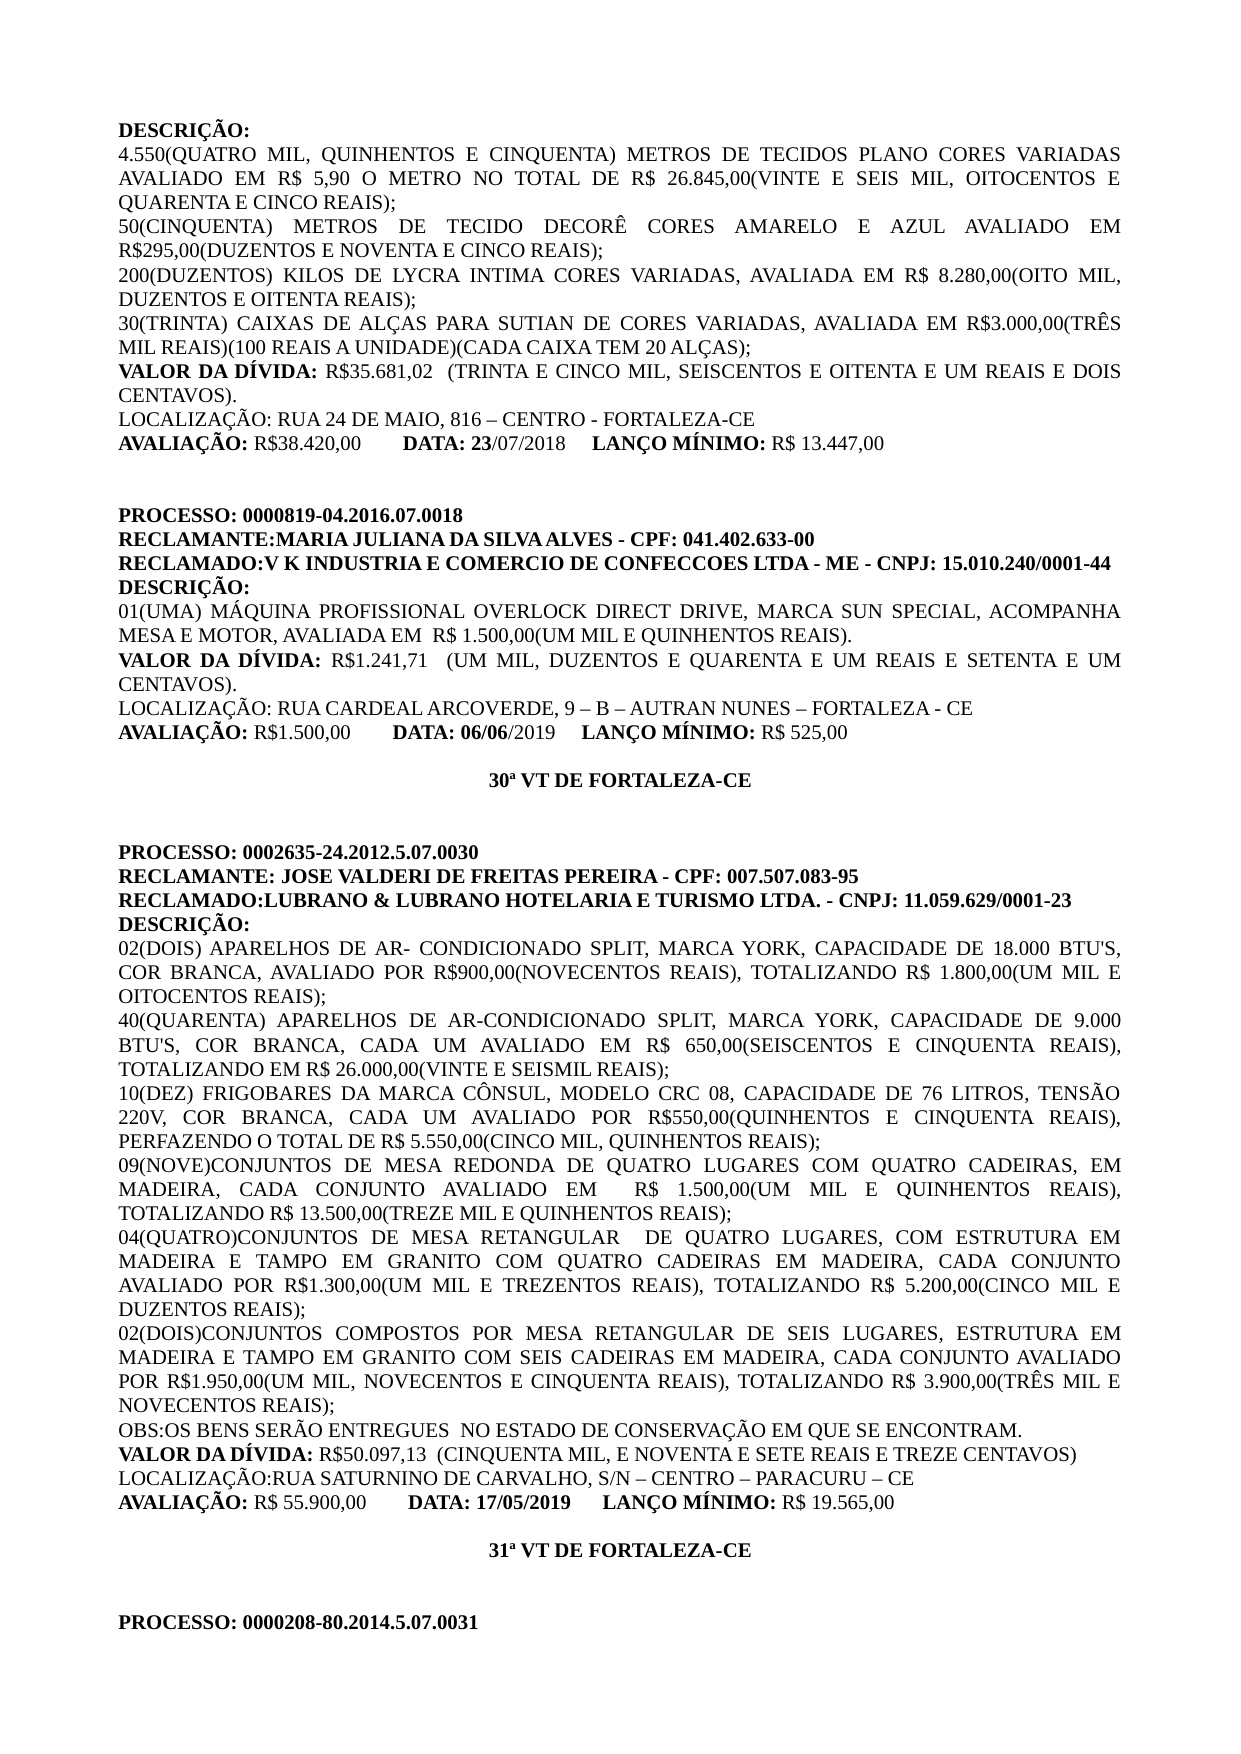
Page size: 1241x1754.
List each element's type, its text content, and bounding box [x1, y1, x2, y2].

text PROCESSO: 0002635-24.2012.5.07.0030 [118, 840, 1122, 864]
text 02(DOIS)CONJUNTOS COMPOSTOS POR MESA RETANGULAR DE SEIS LUGARES, ESTRUTURA EM MADEIRA E TAMPO EM GRANITO COM SEIS CADEIRAS EM MADEIRA, CADA CONJUNTO AVALIADO POR R$1.950,00(UM MIL, NOVECENTOS E CINQUENTA REAIS), TOTALIZANDO R$ 3.900,00(TRÊS MIL E NOVECENTOS REAIS); [118, 1321, 1122, 1417]
text 50(CINQUENTA) METROS DE TECIDO DECORÊ CORES AMARELO E AZUL AVALIADO EM R$295,00(DUZENTOS E NOVENTA E CINCO REAIS); [118, 214, 1122, 262]
text VALOR DA DÍVIDA: R$35.681,02 (TRINTA E CINCO MIL, SEISCENTOS E OITENTA E UM REAIS E DOIS CENTAVOS). [118, 359, 1122, 407]
text PROCESSO: 0000208-80.2014.5.07.0031 [118, 1610, 1122, 1634]
text AVALIAÇÃO: R$1.500,00 DATA: 06/06/2019 LANÇO MÍNIMO: R$ 525,00 [118, 720, 1122, 744]
text VALOR DA DÍVIDA: R$1.241,71 (UM MIL, DUZENTOS E QUARENTA E UM REAIS E SETENTA E UM CENTAVOS). [118, 647, 1122, 696]
text 200(DUZENTOS) KILOS DE LYCRA INTIMA CORES VARIADAS, AVALIADA EM R$ 8.280,00(OITO MIL, DUZENTOS E OITENTA REAIS); [118, 262, 1122, 311]
text 02(DOIS) APARELHOS DE AR- CONDICIONADO SPLIT, MARCA YORK, CAPACIDADE DE 18.000 BTU'S, COR BRANCA, AVALIADO POR R$900,00(NOVECENTOS REAIS), TOTALIZANDO R$ 1.800,00(UM MIL E OITOCENTOS REAIS); [118, 936, 1122, 1008]
text 4.550(QUATRO MIL, QUINHENTOS E CINQUENTA) METROS DE TECIDOS PLANO CORES VARIADAS AVALIADO EM R$ 5,90 O METRO NO TOTAL DE R$ 26.845,00(VINTE E SEIS MIL, OITOCENTOS E QUARENTA E CINCO REAIS); [118, 142, 1122, 214]
text DESCRIÇÃO: [118, 912, 1122, 936]
text RECLAMADO:V K INDUSTRIA E COMERCIO DE CONFECCOES LTDA - ME - CNPJ: 15.010.240/0001-44 [118, 551, 1122, 575]
text OBS:OS BENS SERÃO ENTREGUES NO ESTADO DE CONSERVAÇÃO EM QUE SE ENCONTRAM. [118, 1417, 1122, 1442]
text 30(TRINTA) CAIXAS DE ALÇAS PARA SUTIAN DE CORES VARIADAS, AVALIADA EM R$3.000,00(TRÊS MIL REAIS)(100 REAIS A UNIDADE)(CADA CAIXA TEM 20 ALÇAS); [118, 311, 1122, 359]
text VALOR DA DÍVIDA: R$50.097,13 (CINQUENTA MIL, E NOVENTA E SETE REAIS E TREZE CENTAVOS) [118, 1442, 1122, 1466]
text LOCALIZAÇÃO:RUA SATURNINO DE CARVALHO, S/N – CENTRO – PARACURU – CE [118, 1466, 1122, 1490]
text 04(QUATRO)CONJUNTOS DE MESA RETANGULAR DE QUATRO LUGARES, COM ESTRUTURA EM MADEIRA E TAMPO EM GRANITO COM QUATRO CADEIRAS EM MADEIRA, CADA CONJUNTO AVALIADO POR R$1.300,00(UM MIL E TREZENTOS REAIS), TOTALIZANDO R$ 5.200,00(CINCO MIL E DUZENTOS REAIS); [118, 1225, 1122, 1321]
text PROCESSO: 0000819-04.2016.07.0018 [118, 503, 1122, 527]
text 01(UMA) MÁQUINA PROFISSIONAL OVERLOCK DIRECT DRIVE, MARCA SUN SPECIAL, ACOMPANHA MESA E MOTOR, AVALIADA EM R$ 1.500,00(UM MIL E QUINHENTOS REAIS). [118, 599, 1122, 647]
text RECLAMANTE: JOSE VALDERI DE FREITAS PEREIRA - CPF: 007.507.083-95 [118, 864, 1122, 888]
text LOCALIZAÇÃO: RUA CARDEAL ARCOVERDE, 9 – B – AUTRAN NUNES – FORTALEZA - CE [118, 696, 1122, 720]
text 30ª VT DE FORTALEZA-CE [118, 768, 1122, 792]
text RECLAMADO:LUBRANO & LUBRANO HOTELARIA E TURISMO LTDA. - CNPJ: 11.059.629/0001-23 [118, 888, 1122, 912]
text 09(NOVE)CONJUNTOS DE MESA REDONDA DE QUATRO LUGARES COM QUATRO CADEIRAS, EM MADEIRA, CADA CONJUNTO AVALIADO EM R$ 1.500,00(UM MIL E QUINHENTOS REAIS), TOTALIZANDO R$ 13.500,00(TREZE MIL E QUINHENTOS REAIS); [118, 1153, 1122, 1225]
text RECLAMANTE:MARIA JULIANA DA SILVA ALVES - CPF: 041.402.633-00 [118, 527, 1122, 551]
text 10(DEZ) FRIGOBARES DA MARCA CÔNSUL, MODELO CRC 08, CAPACIDADE DE 76 LITROS, TENSÃO 220V, COR BRANCA, CADA UM AVALIADO POR R$550,00(QUINHENTOS E CINQUENTA REAIS), PERFAZENDO O TOTAL DE R$ 5.550,00(CINCO MIL, QUINHENTOS REAIS); [118, 1081, 1122, 1153]
text 31ª VT DE FORTALEZA-CE [118, 1538, 1122, 1562]
text DESCRIÇÃO: [118, 575, 1122, 599]
text AVALIAÇÃO: R$38.420,00 DATA: 23/07/2018 LANÇO MÍNIMO: R$ 13.447,00 [118, 431, 1122, 455]
text 40(QUARENTA) APARELHOS DE AR-CONDICIONADO SPLIT, MARCA YORK, CAPACIDADE DE 9.000 BTU'S, COR BRANCA, CADA UM AVALIADO EM R$ 650,00(SEISCENTOS E CINQUENTA REAIS), TOTALIZANDO EM R$ 26.000,00(VINTE E SEISMIL REAIS); [118, 1008, 1122, 1081]
text DESCRIÇÃO: [118, 118, 1122, 142]
text AVALIAÇÃO: R$ 55.900,00 DATA: 17/05/2019 LANÇO MÍNIMO: R$ 19.565,00 [118, 1490, 1122, 1514]
text LOCALIZAÇÃO: RUA 24 DE MAIO, 816 – CENTRO - FORTALEZA-CE [118, 407, 1122, 431]
